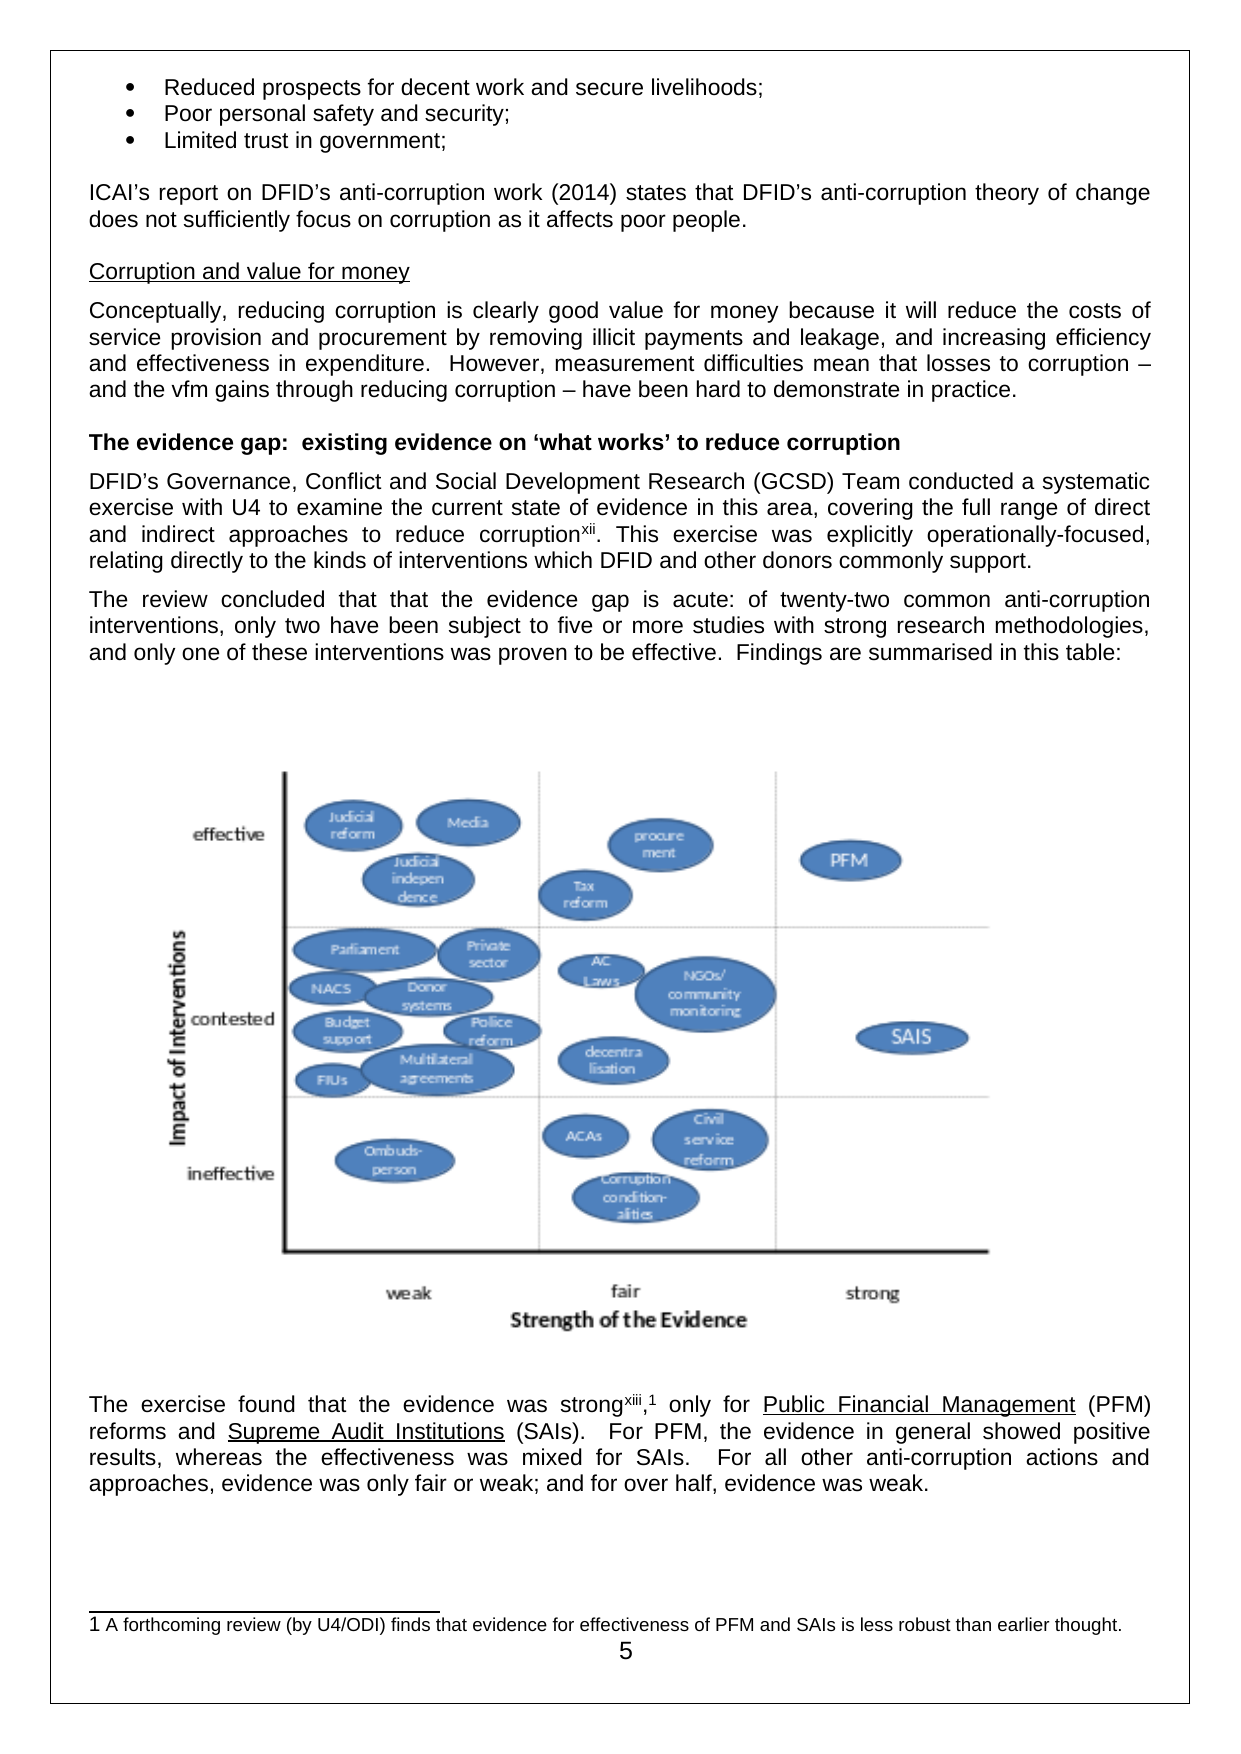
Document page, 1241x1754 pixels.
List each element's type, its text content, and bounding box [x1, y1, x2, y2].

text The evidence gap: existing evidence on ‘what works’ to reduce corruption [89, 429, 1152, 455]
text Conceptually, reducing corruption is clearly good value for money because it will reduce the costs of service provision and procurement by removing illicit payments and leakage, and increasing efficiency and effectiveness in expenditure. However, measurement difficulties mean that losses to corruption – and the vfm gains through reducing corruption – have been hard to demonstrate in practice. [89, 297, 1152, 403]
text Corruption and value for money [89, 258, 1152, 285]
text DFID’s Governance, Conflict and Social Development Research (GCSD) Team conducted a systematic exercise with U4 to examine the current state of evidence in this area, covering the full range of direct and indirect approaches to reduce corruption. This exercise was explicitly operationally-focused, relating directly to the kinds of interventions which DFID and other donors commonly support. [89, 468, 1152, 573]
list ICAI’s report on DFID’s anti-corruption work (2014) states that DFID’s anti-corruption theory of change does not sufficiently focus on corruption as it affects poor people. [89, 179, 1152, 232]
text A forthcoming review (by U4/ODI) finds that evidence for effectiveness of PFM and SAIs is less robust than earlier thought. [89, 1612, 1152, 1636]
list Reduced prospects for decent work and secure livelihoods; [126, 74, 1152, 100]
text The exercise found that the evidence was strong, only for Public Financial Management (PFM) reforms and Supreme Audit Institutions (SAIs). For PFM, the evidence in general showed positive results, whereas the effectiveness was mixed for SAIs. For all other anti-corruption actions and approaches, evidence was only fair or weak; and for over half, evidence was weak. [89, 1391, 1152, 1497]
list Poor personal safety and security; [126, 100, 1152, 127]
list Limited trust in government; [126, 127, 1152, 153]
text The review concluded that that the evidence gap is acute: of twenty-two common anti-corruption interventions, only two have been subject to five or more studies with strong research methodologies, and only one of these interventions was proven to be effective. Findings are summarised in this table: [89, 586, 1152, 665]
